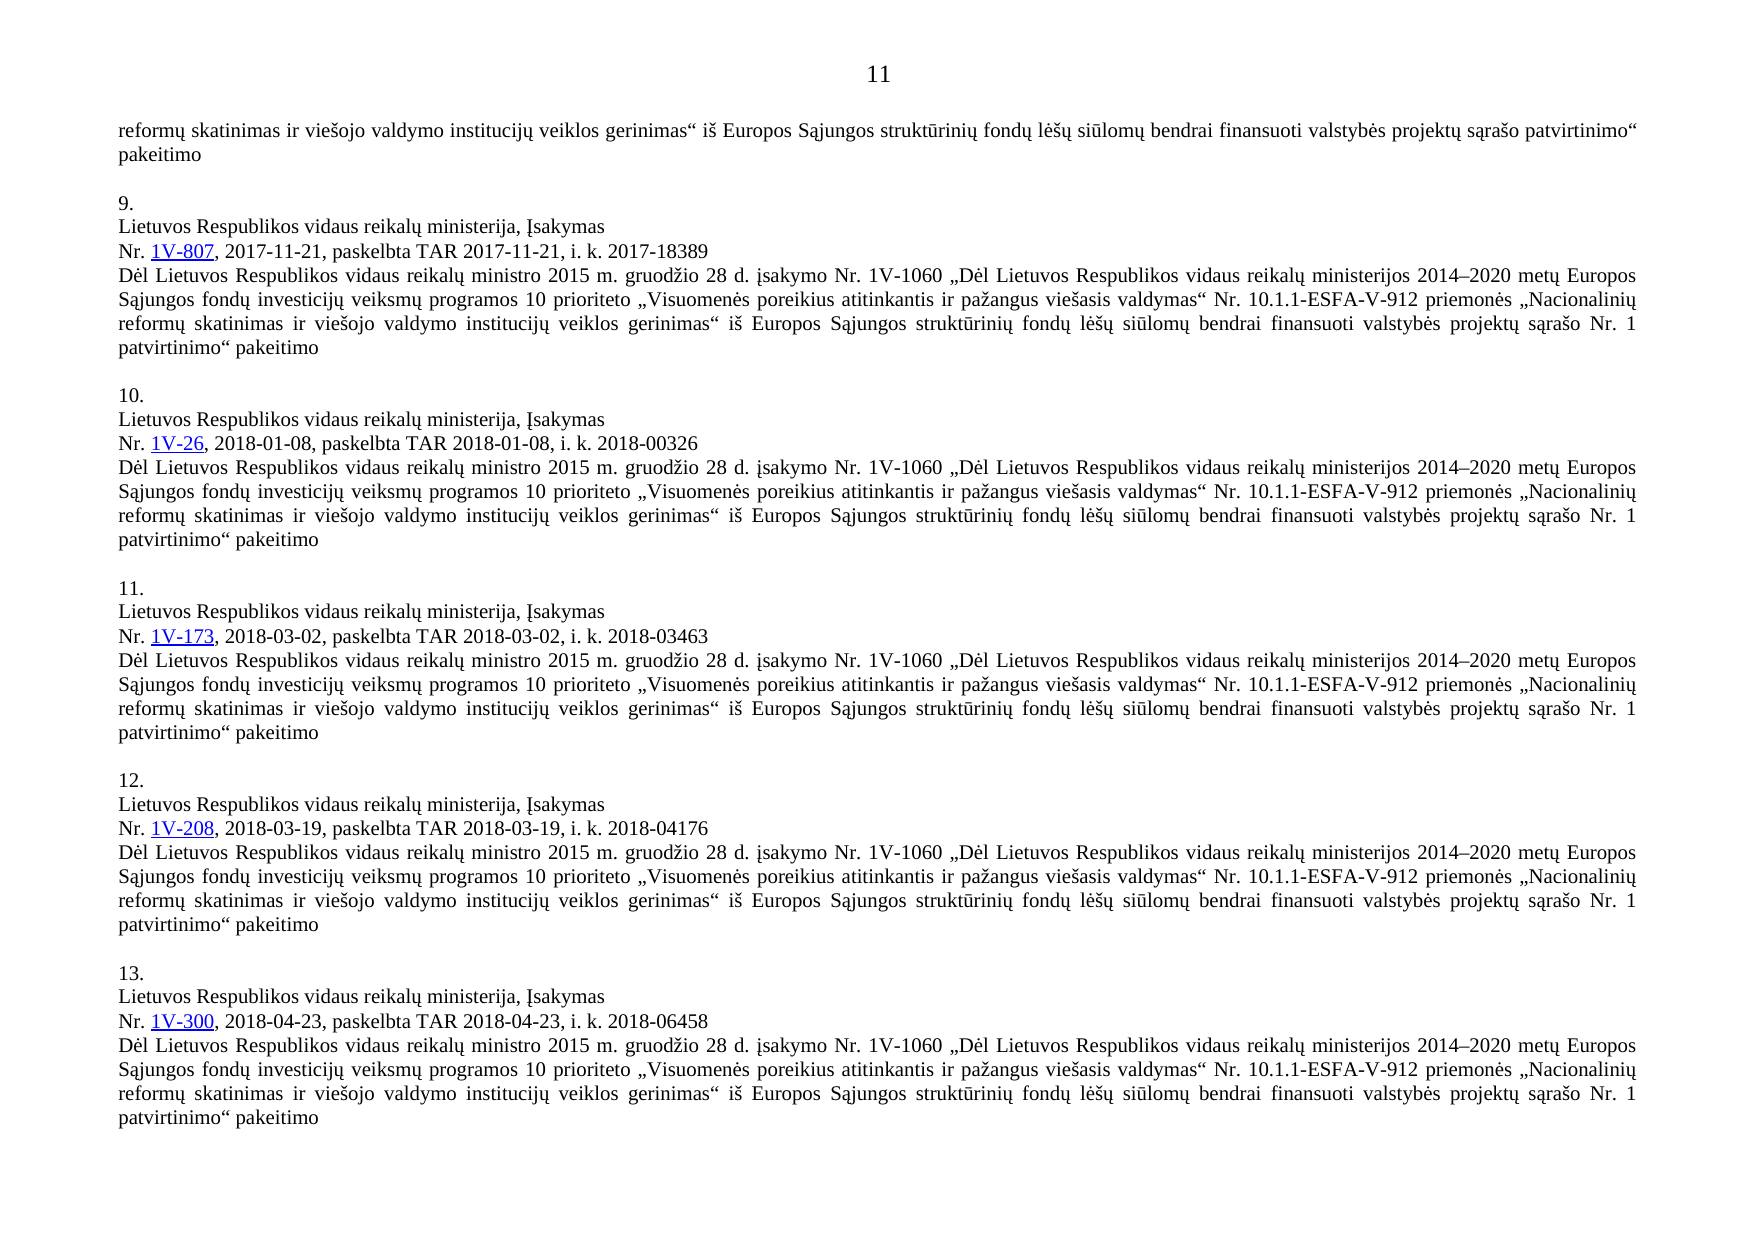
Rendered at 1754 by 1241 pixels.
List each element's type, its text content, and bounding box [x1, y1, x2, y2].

text Dėl Lietuvos Respublikos vidaus reikalų ministro 2015 m. gruodžio 28 d. įsakymo Nr. 1V-1060 „Dėl Lietuvos Respublikos vidaus reikalų ministerijos 2014–2020 metų Europos Sąjungos fondų investicijų veiksmų programos 10 prioriteto „Visuomenės poreikius atitinkantis ir pažangus viešasis valdymas“ Nr. 10.1.1-ESFA-V-912 priemonės „Nacionalinių reformų skatinimas ir viešojo valdymo institucijų veiklos gerinimas“ iš Europos Sąjungos struktūrinių fondų lėšų siūlomų bendrai finansuoti valstybės projektų sąrašo Nr. 1 patvirtinimo“ pakeitimo [118, 455, 1639, 551]
text Lietuvos Respublikos vidaus reikalų ministerija, Įsakymas [118, 599, 1639, 623]
text Lietuvos Respublikos vidaus reikalų ministerija, Įsakymas [118, 214, 1639, 238]
text 12. [118, 768, 1639, 792]
text reformų skatinimas ir viešojo valdymo institucijų veiklos gerinimas“ iš Europos Sąjungos struktūrinių fondų lėšų siūlomų bendrai finansuoti valstybės projektų sąrašo patvirtinimo“ pakeitimo [118, 118, 1639, 166]
text Lietuvos Respublikos vidaus reikalų ministerija, Įsakymas [118, 984, 1639, 1008]
text Nr. 1V-26, 2018-01-08, paskelbta TAR 2018-01-08, i. k. 2018-00326 [118, 431, 1639, 455]
text Lietuvos Respublikos vidaus reikalų ministerija, Įsakymas [118, 792, 1639, 816]
text Nr. 1V-173, 2018-03-02, paskelbta TAR 2018-03-02, i. k. 2018-03463 [118, 623, 1639, 648]
text Nr. 1V-208, 2018-03-19, paskelbta TAR 2018-03-19, i. k. 2018-04176 [118, 816, 1639, 840]
text Dėl Lietuvos Respublikos vidaus reikalų ministro 2015 m. gruodžio 28 d. įsakymo Nr. 1V-1060 „Dėl Lietuvos Respublikos vidaus reikalų ministerijos 2014–2020 metų Europos Sąjungos fondų investicijų veiksmų programos 10 prioriteto „Visuomenės poreikius atitinkantis ir pažangus viešasis valdymas“ Nr. 10.1.1-ESFA-V-912 priemonės „Nacionalinių reformų skatinimas ir viešojo valdymo institucijų veiklos gerinimas“ iš Europos Sąjungos struktūrinių fondų lėšų siūlomų bendrai finansuoti valstybės projektų sąrašo Nr. 1 patvirtinimo“ pakeitimo [118, 263, 1639, 359]
text Nr. 1V-807, 2017-11-21, paskelbta TAR 2017-11-21, i. k. 2017-18389 [118, 238, 1639, 263]
text 11. [118, 575, 1639, 599]
text Dėl Lietuvos Respublikos vidaus reikalų ministro 2015 m. gruodžio 28 d. įsakymo Nr. 1V-1060 „Dėl Lietuvos Respublikos vidaus reikalų ministerijos 2014–2020 metų Europos Sąjungos fondų investicijų veiksmų programos 10 prioriteto „Visuomenės poreikius atitinkantis ir pažangus viešasis valdymas“ Nr. 10.1.1-ESFA-V-912 priemonės „Nacionalinių reformų skatinimas ir viešojo valdymo institucijų veiklos gerinimas“ iš Europos Sąjungos struktūrinių fondų lėšų siūlomų bendrai finansuoti valstybės projektų sąrašo Nr. 1 patvirtinimo“ pakeitimo [118, 1033, 1639, 1129]
text 10. [118, 383, 1639, 407]
text 13. [118, 960, 1639, 984]
text Lietuvos Respublikos vidaus reikalų ministerija, Įsakymas [118, 407, 1639, 431]
text Dėl Lietuvos Respublikos vidaus reikalų ministro 2015 m. gruodžio 28 d. įsakymo Nr. 1V-1060 „Dėl Lietuvos Respublikos vidaus reikalų ministerijos 2014–2020 metų Europos Sąjungos fondų investicijų veiksmų programos 10 prioriteto „Visuomenės poreikius atitinkantis ir pažangus viešasis valdymas“ Nr. 10.1.1-ESFA-V-912 priemonės „Nacionalinių reformų skatinimas ir viešojo valdymo institucijų veiklos gerinimas“ iš Europos Sąjungos struktūrinių fondų lėšų siūlomų bendrai finansuoti valstybės projektų sąrašo Nr. 1 patvirtinimo“ pakeitimo [118, 648, 1639, 744]
text 9. [118, 190, 1639, 214]
text Dėl Lietuvos Respublikos vidaus reikalų ministro 2015 m. gruodžio 28 d. įsakymo Nr. 1V-1060 „Dėl Lietuvos Respublikos vidaus reikalų ministerijos 2014–2020 metų Europos Sąjungos fondų investicijų veiksmų programos 10 prioriteto „Visuomenės poreikius atitinkantis ir pažangus viešasis valdymas“ Nr. 10.1.1-ESFA-V-912 priemonės „Nacionalinių reformų skatinimas ir viešojo valdymo institucijų veiklos gerinimas“ iš Europos Sąjungos struktūrinių fondų lėšų siūlomų bendrai finansuoti valstybės projektų sąrašo Nr. 1 patvirtinimo“ pakeitimo [118, 840, 1639, 936]
text Nr. 1V-300, 2018-04-23, paskelbta TAR 2018-04-23, i. k. 2018-06458 [118, 1008, 1639, 1033]
